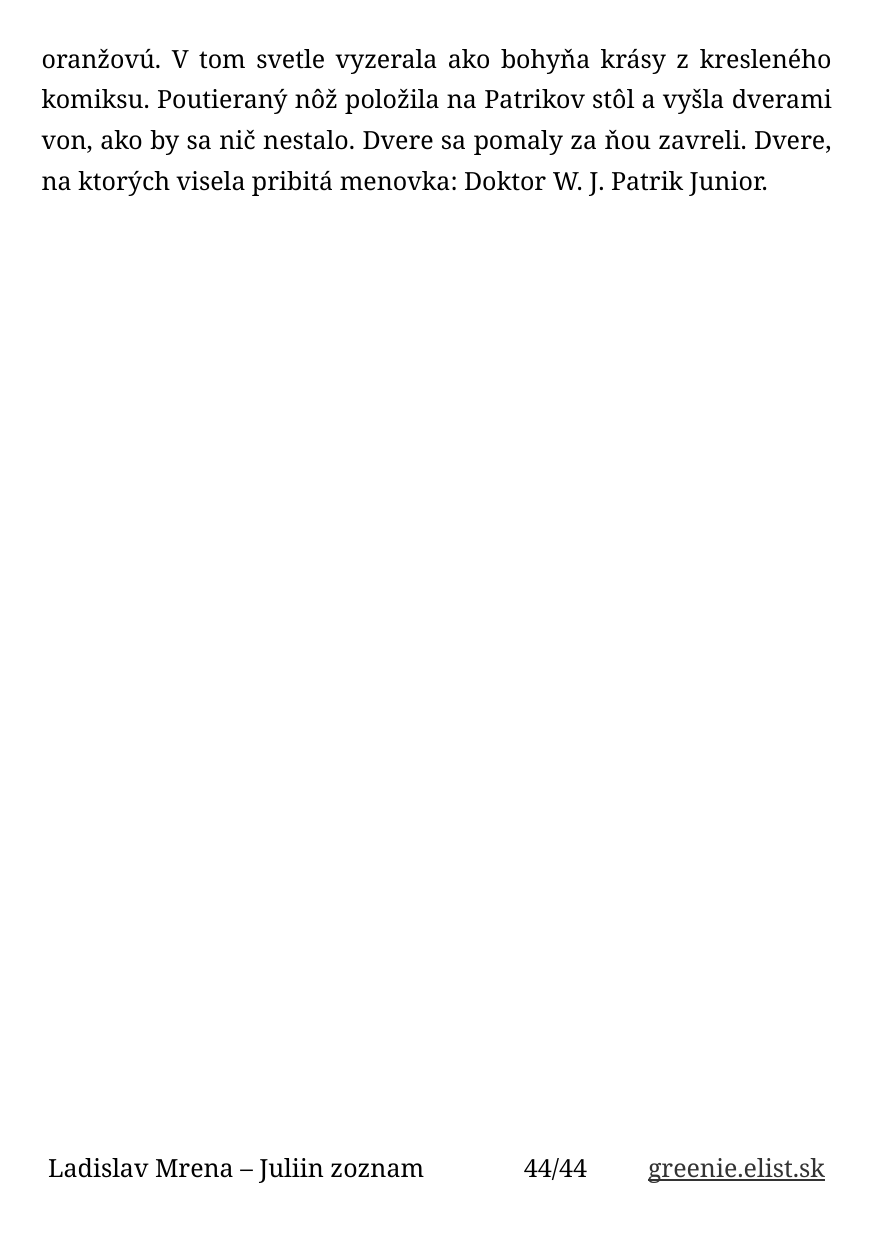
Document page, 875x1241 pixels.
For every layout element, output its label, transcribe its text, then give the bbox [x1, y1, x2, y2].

text oranžovú. V tom svetle vyzerala ako bohyňa krásy z kresleného komiksu. Poutieraný nôž položila na Patrikov stôl a vyšla dverami von, ako by sa nič nestalo. Dvere sa pomaly za ňou zavreli. Dvere, na ktorých visela pribitá menovka: Doktor W. J. Patrik Junior. [41, 41, 833, 198]
